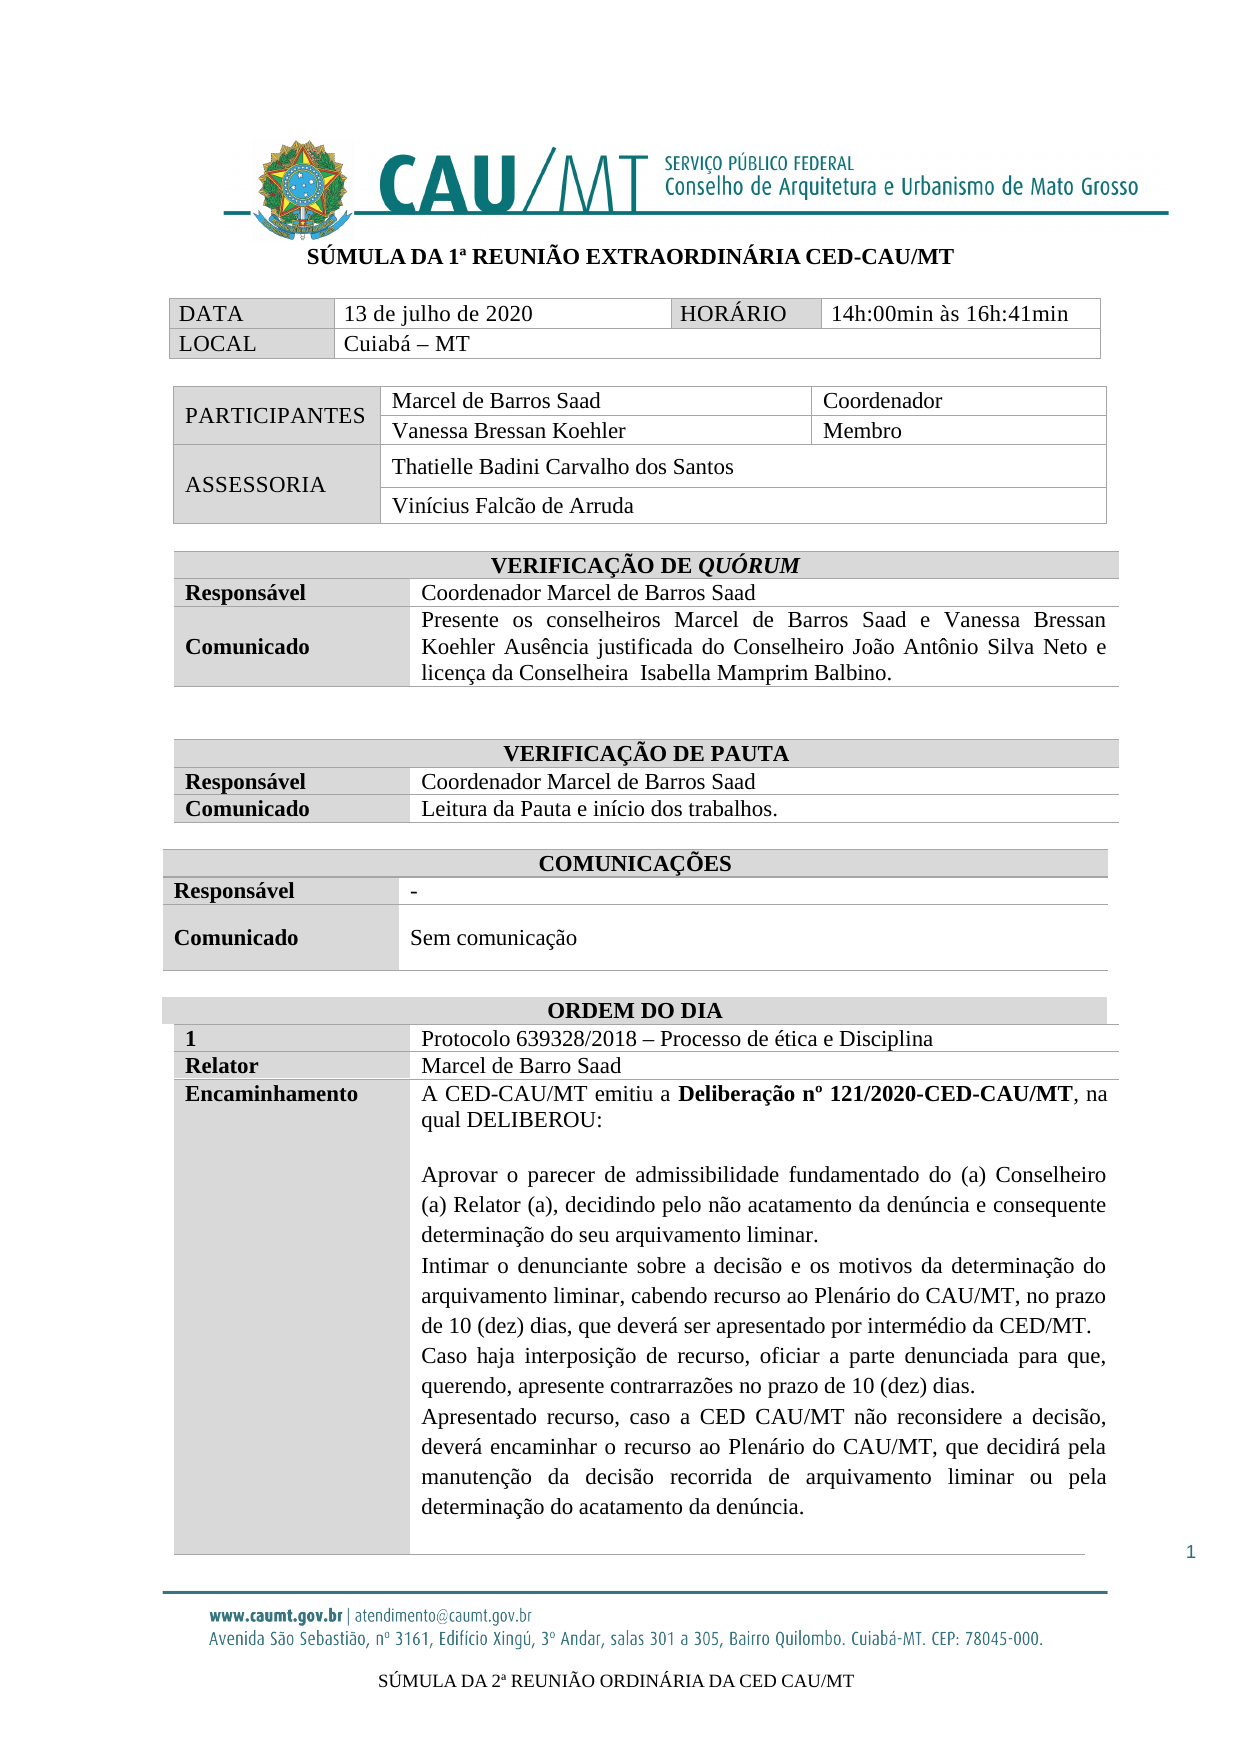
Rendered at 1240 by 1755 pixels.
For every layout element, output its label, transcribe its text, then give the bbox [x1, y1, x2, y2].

table_header Protocolo 639328/2018 – Processo de ética e Disciplina [410, 1025, 1119, 1051]
table_cell Leitura da Pauta e início dos trabalhos. [410, 795, 1119, 822]
table_cell Comunicado [163, 905, 399, 970]
table_header DATA [170, 299, 334, 328]
table_cell Coordenador Marcel de Barros Saad [410, 768, 1119, 794]
table_cell Responsável [163, 878, 399, 904]
table_cell Responsável [174, 579, 410, 606]
table_cell Comunicado [174, 795, 410, 822]
table_header Marcel de Barros Saad [381, 387, 811, 415]
table_cell Cuiabá – MT [335, 329, 1100, 358]
table_cell A CED-CAU/MT emitiu a Deliberação nº 121/2020-CED-CAU/MT, na qual DELIBEROU: Aprovar o parecer de admissibilidade fundamentado do (a) Conselheiro (a) Relator (a), decidindo pelo não acatamento da denúncia e consequente determinação do seu arquivamento liminar. Intimar o denunciante sobre a decisão e os motivos da determinação do arquivamento liminar, cabendo recurso ao Plenário do CAU/MT, no prazo de 10 (dez) dias, que deverá ser apresentado por intermédio da CED/MT. Caso haja interposição de recurso, oficiar a parte denunciada para que, querendo, apresente contrarrazões no prazo de 10 (dez) dias. Apresentado recurso, caso a CED CAU/MT não reconsidere a decisão, deverá encaminhar o recurso ao Plenário do CAU/MT, que decidirá pela manutenção da decisão recorrida de arquivamento liminar ou pela determinação do acatamento da denúncia. [410, 1080, 1119, 1554]
table_header VERIFICAÇÃO DE QUÓRUM [174, 552, 1119, 578]
table_header SÚMULA DA 1ª REUNIÃO EXTRAORDINÁRIA CED-CAU/MT [160, 242, 1110, 271]
table_header 13 de julho de 2020 [335, 299, 671, 328]
table_cell Assessoria [174, 445, 380, 523]
table_cell Vanessa Bressan Koehler [381, 416, 811, 444]
table_cell Comunicado [174, 607, 410, 686]
table_header VERIFICAÇÃO DE PAUTA [174, 740, 1119, 767]
text ORDEM DO DIA [162, 997, 1107, 1024]
table_cell Coordenador Marcel de Barros Saad [410, 579, 1119, 606]
table_cell Membro [812, 416, 1106, 444]
table_header COMUNICAÇÕES [163, 850, 1108, 876]
table_cell Vinícius Falcão de Arruda [381, 488, 1106, 523]
table_cell Relator [174, 1052, 410, 1078]
table_cell Marcel de Barro Saad [410, 1052, 1119, 1078]
table_header participantes [174, 387, 380, 444]
table_cell Thatielle Badini Carvalho dos Santos [381, 445, 1106, 487]
table_cell Sem comunicação [399, 905, 1108, 970]
table_header 1 [174, 1025, 410, 1051]
table_header 14h:00min às 16h:41min [822, 299, 1100, 328]
table_cell Presente os conselheiros Marcel de Barros Saad e Vanessa Bressan Koehler Ausência justificada do Conselheiro João Antônio Silva Neto e licença da Conselheira Isabella Mamprim Balbino. [410, 607, 1119, 686]
table_cell Responsável [174, 768, 410, 794]
table_cell - [399, 878, 1108, 904]
table_header Coordenador [812, 387, 1106, 415]
table_cell Encaminhamento [174, 1080, 410, 1554]
table_cell LOCAL [170, 329, 334, 358]
table_header HORÁRIO [672, 299, 821, 328]
